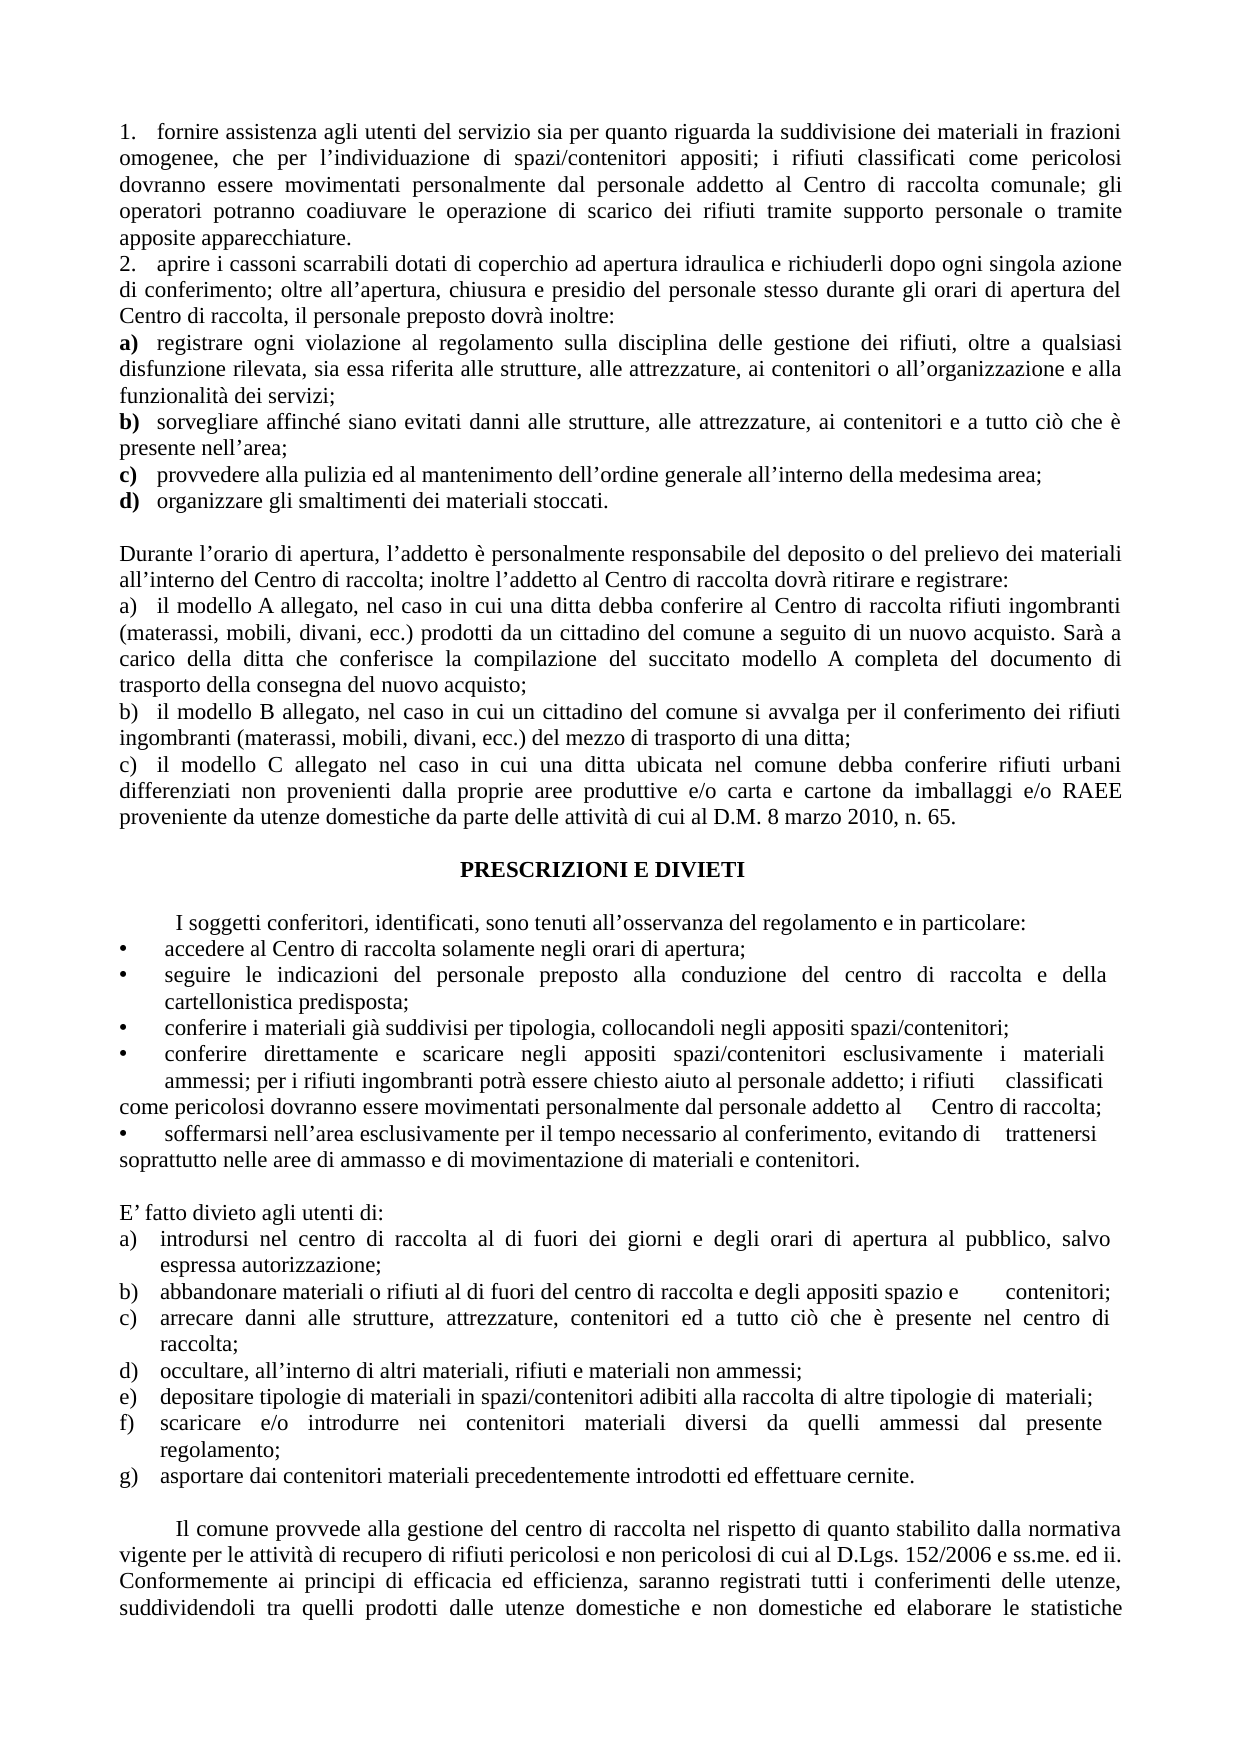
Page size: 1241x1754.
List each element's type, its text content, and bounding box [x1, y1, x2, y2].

list fornire assistenza agli utenti del servizio sia per quanto riguarda la suddivisione dei materiali in frazioni omogenee, che per l’individuazione di spazi/contenitori appositi; i rifiuti classificati come pericolosi dovranno essere movimentati personalmente dal personale addetto al Centro di raccolta comunale; gli operatori potranno coadiuvare le operazione di scarico dei rifiuti tramite supporto personale o tramite apposite apparecchiature. [119, 118, 1123, 250]
list il modello C allegato nel caso in cui una ditta ubicata nel comune debba conferire rifiuti urbani differenziati non provenienti dalla proprie aree produttive e/o carta e cartone da imballaggi e/o RAEE proveniente da utenze domestiche da parte delle attività di cui al D.M. 8 marzo 2010, n. 65. [119, 751, 1123, 830]
list accedere al Centro di raccolta solamente negli orari di apertura; [119, 935, 1123, 961]
list aprire i cassoni scarrabili dotati di coperchio ad apertura idraulica e richiuderli dopo ogni singola azione di conferimento; oltre all’apertura, chiusura e presidio del personale stesso durante gli orari di apertura del Centro di raccolta, il personale preposto dovrà inoltre: [119, 250, 1123, 329]
list il modello B allegato, nel caso in cui un cittadino del comune si avvalga per il conferimento dei rifiuti ingombranti (materassi, mobili, divani, ecc.) del mezzo di trasporto di una ditta; [119, 698, 1123, 751]
text Il comune provvede alla gestione del centro di raccolta nel rispetto di quanto stabilito dalla normativa vigente per le attività di recupero di rifiuti pericolosi e non pericolosi di cui al D.Lgs. 152/2006 e ss.me. ed ii. Conformemente ai principi di efficacia ed efficienza, saranno registrati tutti i conferimenti delle utenze, suddividendoli tra quelli prodotti dalle utenze domestiche e non domestiche ed elaborare le statistiche [119, 1515, 1123, 1620]
list conferire direttamente e scaricare negli appositi spazi/contenitori esclusivamente i materiali ammessi; per i rifiuti ingombranti potrà essere chiesto aiuto al personale addetto; i rifiuti classificati come pericolosi dovranno essere movimentati personalmente dal personale addetto al Centro di raccolta; [119, 1041, 1123, 1119]
list il modello A allegato, nel caso in cui una ditta debba conferire al Centro di raccolta rifiuti ingombranti (materassi, mobili, divani, ecc.) prodotti da un cittadino del comune a seguito di un nuovo acquisto. Sarà a carico della ditta che conferisce la compilazione del succitato modello A completa del documento di trasporto della consegna del nuovo acquisto; [119, 592, 1123, 698]
list soffermarsi nell’area esclusivamente per il tempo necessario al conferimento, evitando di trattenersi soprattutto nelle aree di ammasso e di movimentazione di materiali e contenitori. [119, 1119, 1123, 1172]
text I soggetti conferitori, identificati, sono tenuti all’osservanza del regolamento e in particolare: [119, 909, 1123, 935]
list arrecare danni alle strutture, attrezzature, contenitori ed a tutto ciò che è presente nel centro di raccolta; [119, 1304, 1123, 1357]
text PRESCRIZIONI E DIVIETI [82, 856, 1123, 882]
list occultare, all’interno di altri materiali, rifiuti e materiali non ammessi; [119, 1357, 1123, 1383]
text E’ fatto divieto agli utenti di: [119, 1199, 1123, 1225]
list registrare ogni violazione al regolamento sulla disciplina delle gestione dei rifiuti, oltre a qualsiasi disfunzione rilevata, sia essa riferita alle strutture, alle attrezzature, ai contenitori o all’organizzazione e alla funzionalità dei servizi; [119, 329, 1123, 408]
list seguire le indicazioni del personale preposto alla conduzione del centro di raccolta e della cartellonistica predisposta; [119, 961, 1123, 1014]
list abbandonare materiali o rifiuti al di fuori del centro di raccolta e degli appositi spazio e contenitori; [119, 1278, 1123, 1304]
list organizzare gli smaltimenti dei materiali stoccati. [119, 487, 1123, 513]
list sorvegliare affinché siano evitati danni alle strutture, alle attrezzature, ai contenitori e a tutto ciò che è presente nell’area; [119, 408, 1123, 461]
list depositare tipologie di materiali in spazi/contenitori adibiti alla raccolta di altre tipologie di materiali; [119, 1383, 1123, 1409]
list provvedere alla pulizia ed al mantenimento dell’ordine generale all’interno della medesima area; [119, 461, 1123, 487]
list asportare dai contenitori materiali precedentemente introdotti ed effettuare cernite. [119, 1462, 1123, 1488]
list scaricare e/o introdurre nei contenitori materiali diversi da quelli ammessi dal presente regolamento; [119, 1409, 1123, 1462]
list introdursi nel centro di raccolta al di fuori dei giorni e degli orari di apertura al pubblico, salvo espressa autorizzazione; [119, 1225, 1123, 1278]
list conferire i materiali già suddivisi per tipologia, collocandoli negli appositi spazi/contenitori; [119, 1014, 1123, 1041]
text Durante l’orario di apertura, l’addetto è personalmente responsabile del deposito o del prelievo dei materiali all’interno del Centro di raccolta; inoltre l’addetto al Centro di raccolta dovrà ritirare e registrare: [119, 540, 1123, 592]
